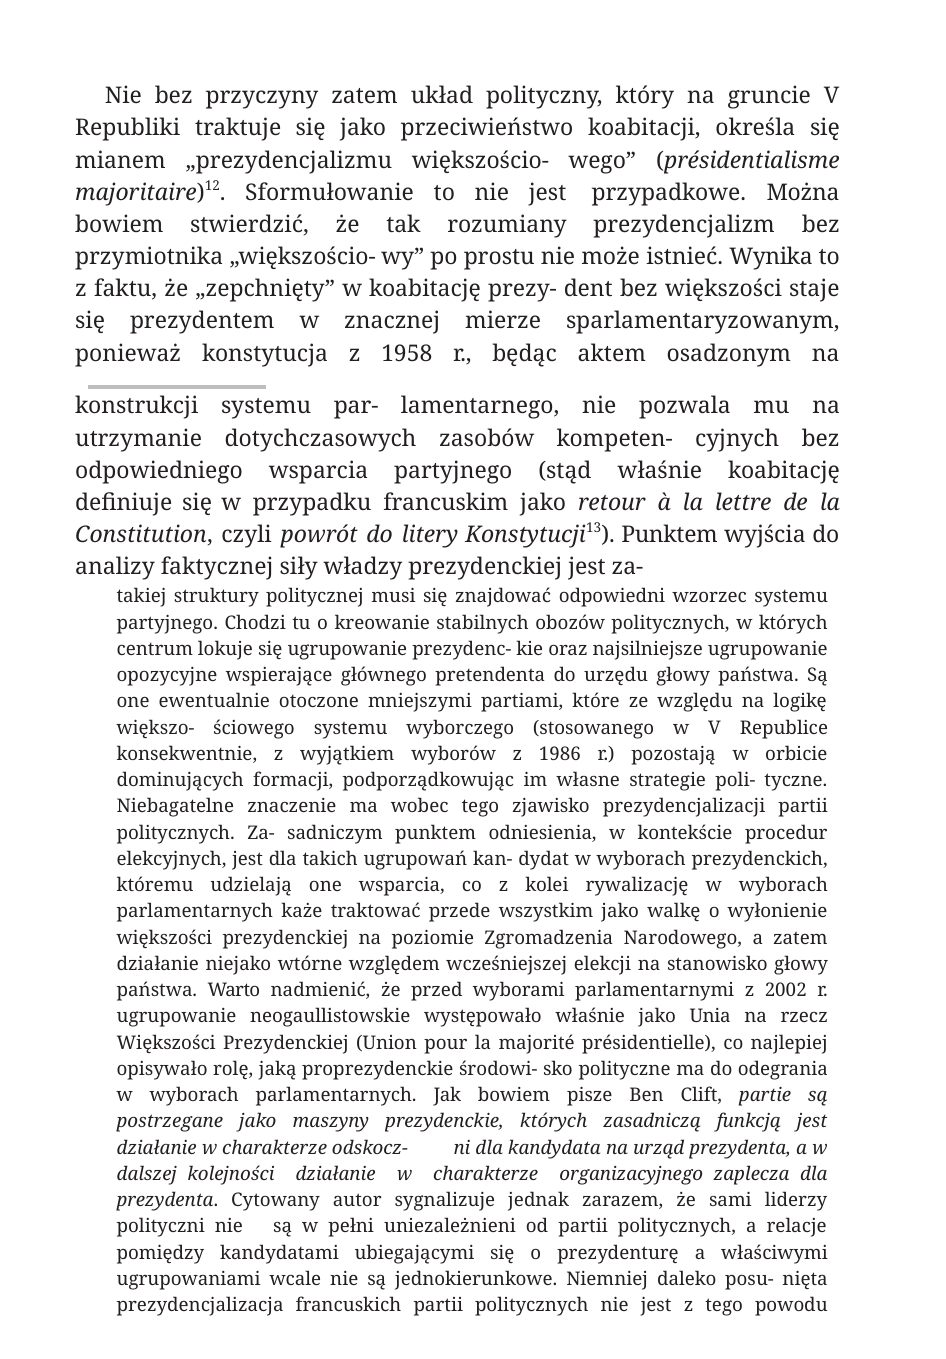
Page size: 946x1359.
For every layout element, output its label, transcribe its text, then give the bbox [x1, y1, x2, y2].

text takiej struktury politycznej musi się znajdować odpowiedni wzorzec systemu partyjnego. Chodzi tu o kreowanie stabilnych obozów politycznych, w których centrum lokuje się ugrupowanie prezydenc- kie oraz najsilniejsze ugrupowanie opozycyjne wspierające głównego pretendenta do urzędu głowy państwa. Są one ewentualnie otoczone mniejszymi partiami, które ze względu na logikę większo- ściowego systemu wyborczego (stosowanego w V Republice konsekwentnie, z wyjątkiem wyborów z 1986 r.) pozostają w orbicie dominujących formacji, podporządkowując im własne strategie poli- tyczne. Niebagatelne znaczenie ma wobec tego zjawisko prezydencjalizacji partii politycznych. Za- sadniczym punktem odniesienia, w kontekście procedur elekcyjnych, jest dla takich ugrupowań kan- dydat w wyborach prezydenckich, któremu udzielają one wsparcia, co z kolei rywalizację w wyborach parlamentarnych każe traktować przede wszystkim jako walkę o wyłonienie większości prezydenckiej na poziomie Zgromadzenia Narodowego, a zatem działanie niejako wtórne względem wcześniejszej elekcji na stanowisko głowy państwa. Warto nadmienić, że przed wyborami parlamentarnymi z 2002 r. ugrupowanie neogaullistowskie występowało właśnie jako Unia na rzecz Większości Prezydenckiej (Union pour la majorité présidentielle), co najlepiej opisywało rolę, jaką proprezydenckie środowi- sko polityczne ma do odegrania w wyborach parlamentarnych. Jak bowiem pisze Ben Clift, partie są postrzegane jako maszyny prezydenckie, których zasadniczą funkcją jest działanie w charakterze odskocz- ni dla kandydata na urząd prezydenta, a w dalszej kolejności działanie w charakterze organizacyjnego zaplecza dla prezydenta. Cytowany autor sygnalizuje jednak zarazem, że sami liderzy polityczni nie są w pełni uniezależnieni od partii politycznych, a relacje pomiędzy kandydatami ubiegającymi się o prezydenturę a właściwymi ugrupowaniami wcale nie są jednokierunkowe. Niemniej daleko posu- nięta prezydencjalizacja francuskich partii politycznych nie jest z tego powodu [116, 583, 828, 1317]
text Nie bez przyczyny zatem układ polityczny, który na gruncie V Republiki traktuje się jako przeciwieństwo koabitacji, określa się mianem „prezydencjalizmu większościo- wego” (présidentialisme majoritaire)12. Sformułowanie to nie jest przypadkowe. Można bowiem stwierdzić, że tak rozumiany prezydencjalizm bez przymiotnika „większościo- wy” po prostu nie może istnieć. Wynika to z faktu, że „zepchnięty” w koabitację prezy- dent bez większości staje się prezydentem w znacznej mierze sparlamentaryzowanym, ponieważ konstytucja z 1958 r., będąc aktem osadzonym na konstrukcji systemu par- lamentarnego, nie pozwala mu na utrzymanie dotychczasowych zasobów kompeten- cyjnych bez odpowiedniego wsparcia partyjnego (stąd właśnie koabitację definiuje się w przypadku francuskim jako retour à la lettre de la Constitution, czyli powrót do litery Konstytucji13). Punktem wyjścia do analizy faktycznej siły władzy prezydenckiej jest za- [75, 79, 839, 581]
